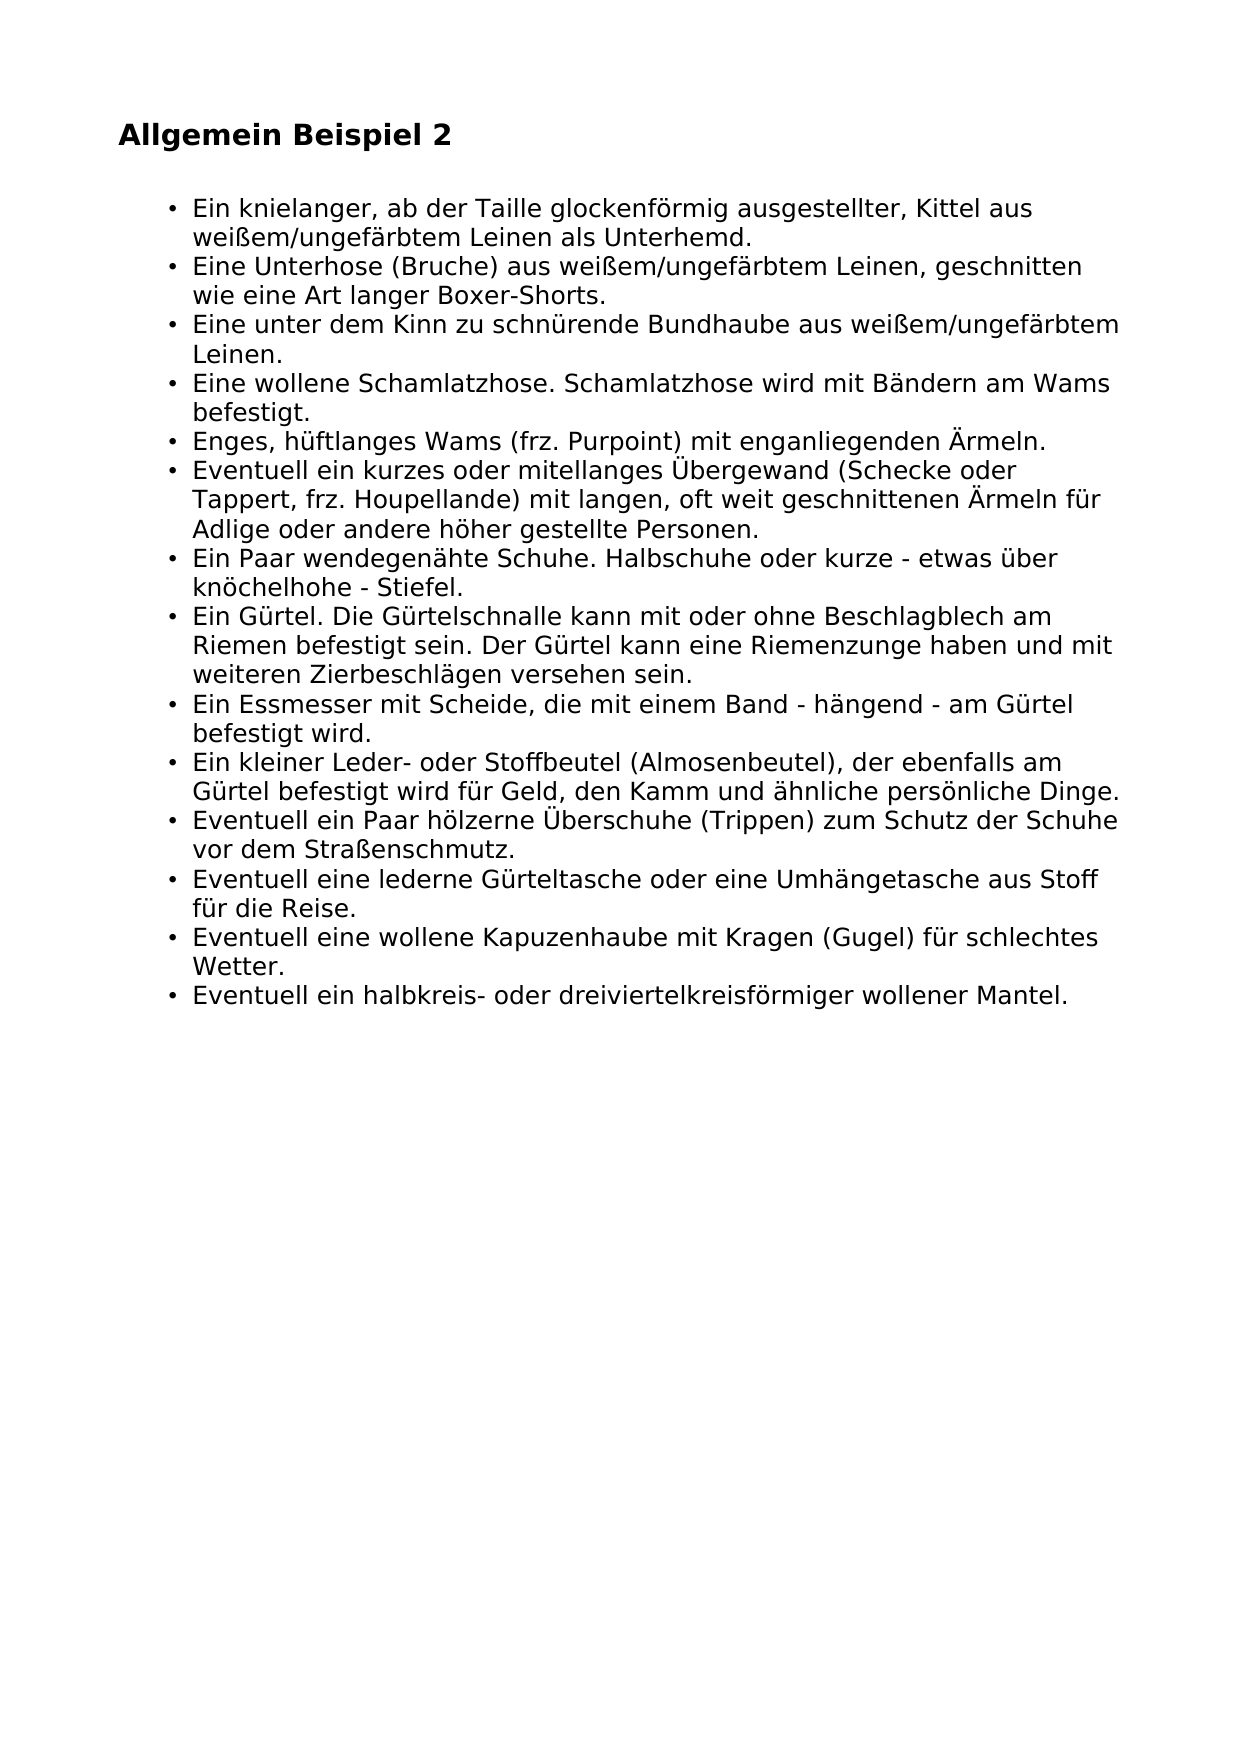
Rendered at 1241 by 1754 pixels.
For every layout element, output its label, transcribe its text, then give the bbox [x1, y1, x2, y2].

list Eine unter dem Kinn zu schnürende Bundhaube aus weißem/ungefärbtem Leinen. [177, 311, 1122, 369]
list Eventuell ein halbkreis- oder dreiviertelkreisförmiger wollener Mantel. [177, 982, 1122, 1011]
list Eine Unterhose (Bruche) aus weißem/ungefärbtem Leinen, geschnitten wie eine Art langer Boxer-Shorts. [177, 252, 1122, 311]
list Eventuell ein Paar hölzerne Überschuhe (Trippen) zum Schutz der Schuhe vor dem Straßenschmutz. [177, 807, 1122, 865]
list Eventuell eine lederne Gürteltasche oder eine Umhängetasche aus Stoff für die Reise. [177, 865, 1122, 923]
list Eventuell eine wollene Kapuzenhaube mit Kragen (Gugel) für schlechtes Wetter. [177, 923, 1122, 982]
list Enges, hüftlanges Wams (frz. Purpoint) mit enganliegenden Ärmeln. [177, 427, 1122, 457]
list Ein Gürtel. Die Gürtelschnalle kann mit oder ohne Beschlagblech am Riemen befestigt sein. Der Gürtel kann eine Riemenzunge haben und mit weiteren Zierbeschlägen versehen sein. [177, 602, 1122, 690]
list Ein knielanger, ab der Taille glockenförmig ausgestellter, Kittel aus weißem/ungefärbtem Leinen als Unterhemd. [177, 194, 1122, 252]
list Ein Paar wendegenähte Schuhe. Halbschuhe oder kurze - etwas über knöchelhohe - Stiefel. [177, 544, 1122, 602]
subtitle Allgemein Beispiel 2 [118, 118, 1122, 152]
list Ein kleiner Leder- oder Stoffbeutel (Almosenbeutel), der ebenfalls am Gürtel befestigt wird für Geld, den Kamm und ähnliche persönliche Dinge. [177, 748, 1122, 807]
list Eine wollene Schamlatzhose. Schamlatzhose wird mit Bändern am Wams befestigt. [177, 369, 1122, 427]
list Eventuell ein kurzes oder mitellanges Übergewand (Schecke oder Tappert, frz. Houpellande) mit langen, oft weit geschnittenen Ärmeln für Adlige oder andere höher gestellte Personen. [177, 457, 1122, 544]
list Ein Essmesser mit Scheide, die mit einem Band - hängend - am Gürtel befestigt wird. [177, 690, 1122, 748]
